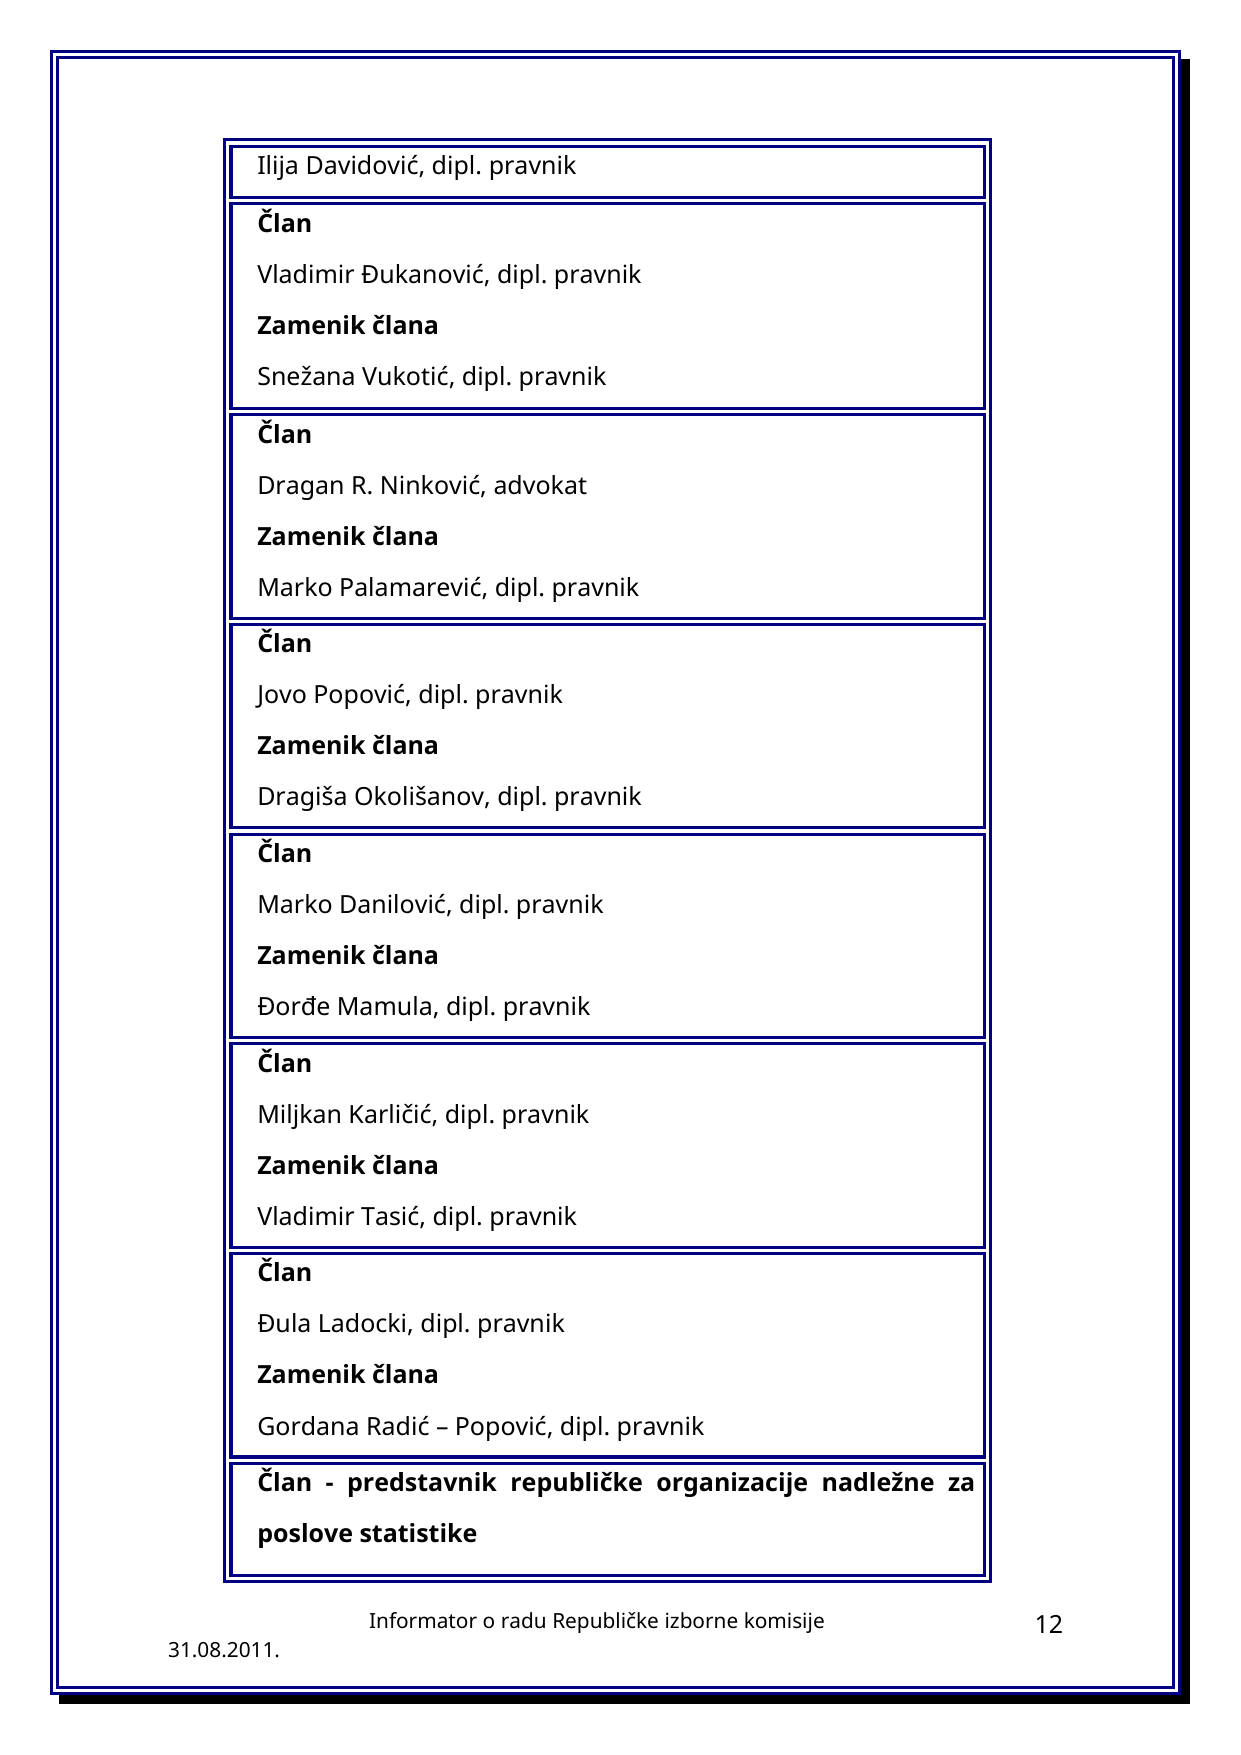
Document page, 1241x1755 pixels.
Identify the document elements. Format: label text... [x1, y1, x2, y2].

table_cell Član - predstavnik republičke organizacije nadležne za poslove statistike [228, 1455, 987, 1573]
table_cell Član Jovo Popović, dipl. pravnik Zamenik člana Dragiša Okolišanov, dipl. pravnik [228, 617, 987, 826]
table_cell Član Dragan R. Ninković, advokat Zamenik člana Marko Palamarević, dipl. pravnik [228, 407, 987, 617]
table_cell Ilija Davidović, dipl. pravnik [228, 141, 987, 196]
table_cell Član Đula Ladocki, dipl. pravnik Zamenik člana Gordana Radić – Popović, dipl. pravnik [228, 1246, 987, 1455]
table_cell Član Marko Danilović, dipl. pravnik Zamenik člana Đorđe Mamula, dipl. pravnik [228, 826, 987, 1036]
table_cell Član Vladimir Đukanović, dipl. pravnik Zamenik člana Snežana Vukotić, dipl. pravnik [228, 196, 987, 407]
table_cell Član Miljkan Karličić, dipl. pravnik Zamenik člana Vladimir Tasić, dipl. pravnik [228, 1036, 987, 1246]
